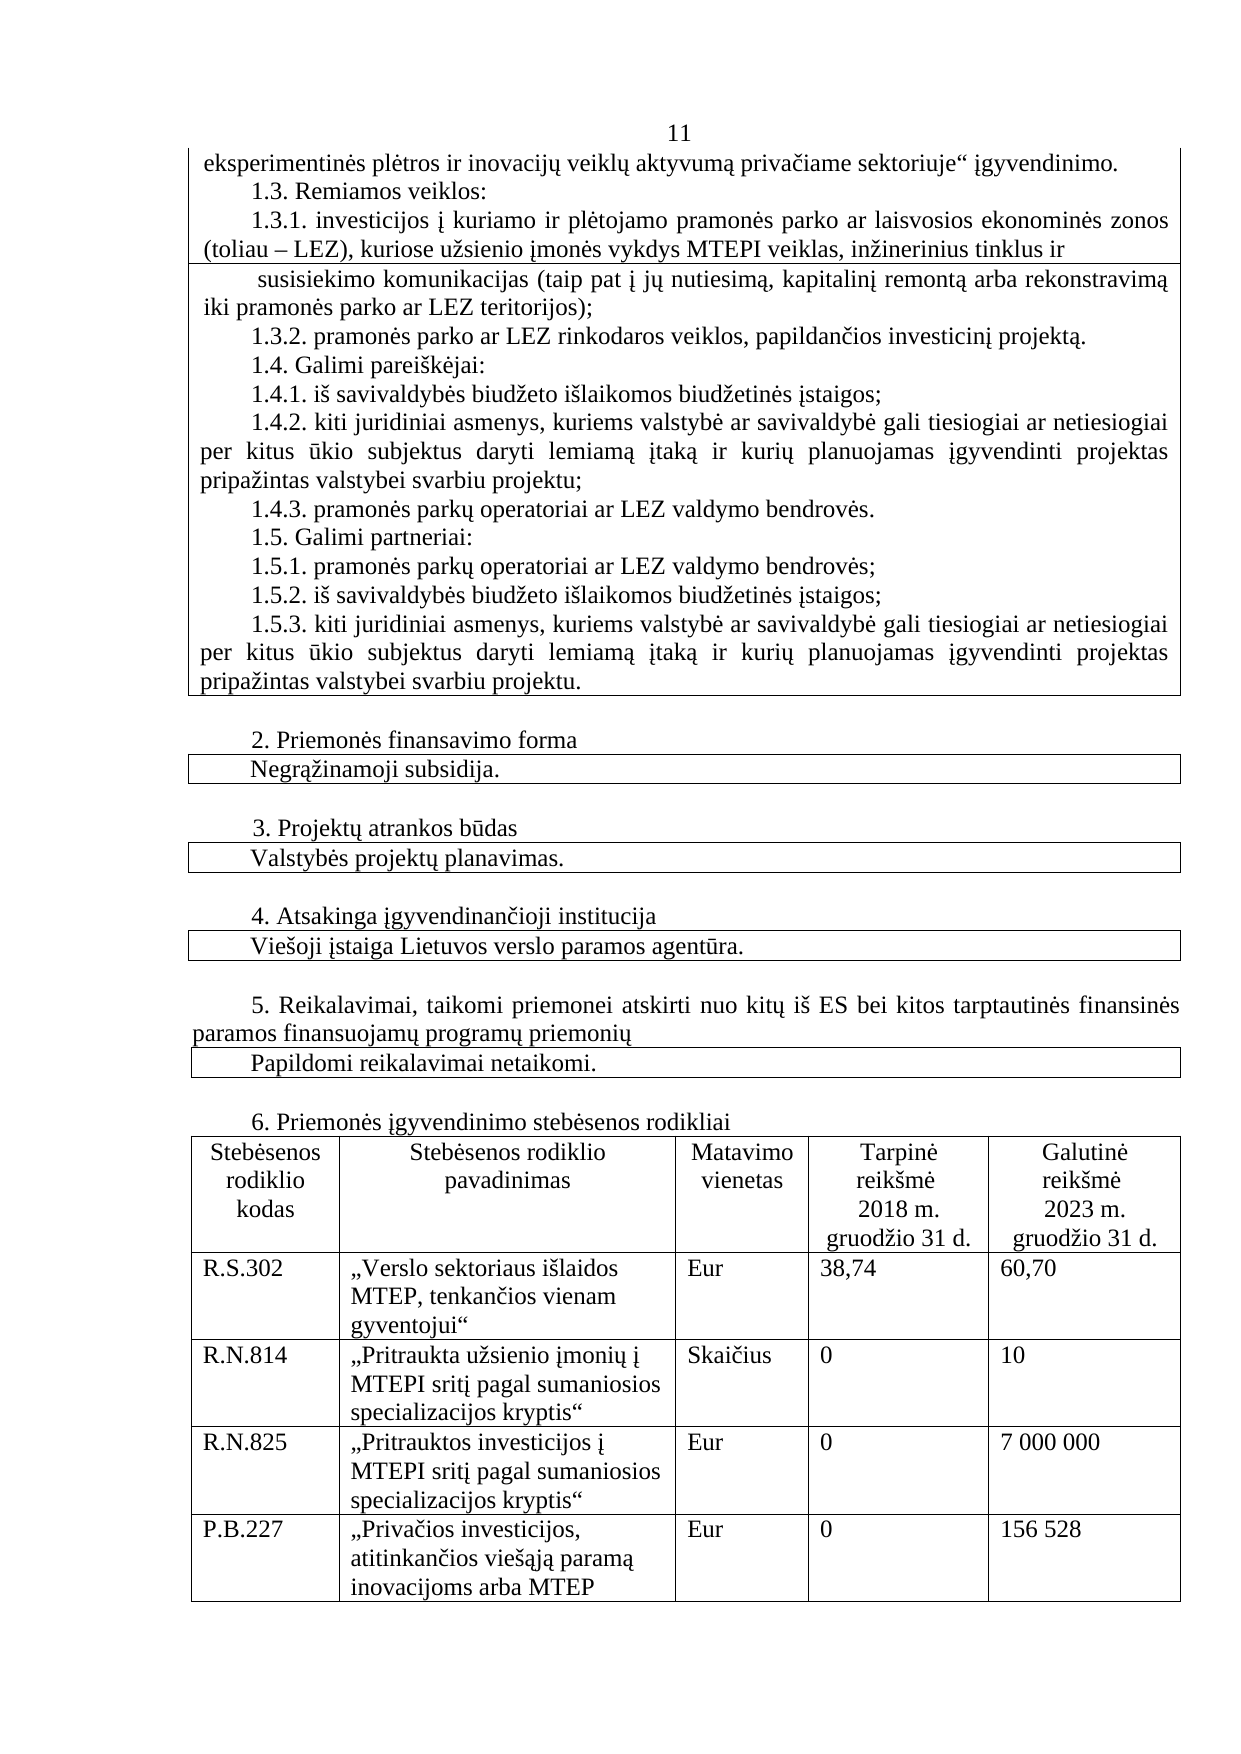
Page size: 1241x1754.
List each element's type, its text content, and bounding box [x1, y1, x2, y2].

table_header Tarpinė reikšmė 2018 m. gruodžio 31 d. [809, 1137, 988, 1252]
table_cell P.B.227 [192, 1515, 339, 1601]
table_cell 0 [809, 1340, 988, 1426]
text 3. Projektų atrankos būdas [252, 813, 1181, 842]
table_cell R.S.302 [192, 1253, 339, 1339]
table_cell Eur [676, 1427, 808, 1513]
table_header Stebėsenos rodiklio kodas [192, 1137, 339, 1252]
table_header Valstybės projektų planavimas. [189, 843, 1180, 872]
table_header Galutinė reikšmė 2023 m. gruodžio 31 d. [989, 1137, 1180, 1252]
table_cell 0 [809, 1427, 988, 1513]
text 5. Reikalavimai, taikomi priemonei atskirti nuo kitų iš ES bei kitos tarptautinės finansinės paramos finansuojamų programų priemonių [192, 990, 1181, 1047]
table_cell susisiekimo komunikacijas (taip pat į jų nutiesimą, kapitalinį remontą arba rekonstravimą iki pramonės parko ar LEZ teritorijos); 1.3.2. pramonės parko ar LEZ rinkodaros veiklos, papildančios investicinį projektą. [189, 264, 1180, 350]
table_cell 60,70 [989, 1253, 1180, 1339]
table_header Stebėsenos rodiklio pavadinimas [340, 1137, 675, 1252]
table_cell 0 [809, 1515, 988, 1601]
table_cell 10 [989, 1340, 1180, 1426]
table_cell 156 528 [989, 1515, 1180, 1601]
table_header Viešoji įstaiga Lietuvos verslo paramos agentūra. [189, 931, 1180, 960]
table_header Negrąžinamoji subsidija. [189, 755, 1180, 783]
table_cell Eur [676, 1253, 808, 1339]
text 4. Atsakinga įgyvendinančioji institucija [177, 901, 1181, 930]
table_cell 1.5. Galimi partneriai: 1.5.1. pramonės parkų operatoriai ar LEZ valdymo bendrovės; 1.5.2. iš savivaldybės biudžeto išlaikomos biudžetinės įstaigos; 1.5.3. kiti juridiniai asmenys, kuriems valstybė ar savivaldybė gali tiesiogiai ar netiesiogiai per kitus ūkio subjektus daryti lemiamą įtaką ir kurių planuojamas įgyvendinti projektas pripažintas valstybei svarbiu projektu. [189, 523, 1180, 695]
table_cell 38,74 [809, 1253, 988, 1339]
table_cell „Pritraukta užsienio įmonių į MTEPI sritį pagal sumaniosios specializacijos kryptis“ [340, 1340, 675, 1426]
table_cell R.N.825 [192, 1427, 339, 1513]
table_header Matavimo vienetas [676, 1137, 808, 1252]
table_cell R.N.814 [192, 1340, 339, 1426]
text 6. Priemonės įgyvendinimo stebėsenos rodikliai [177, 1107, 1181, 1136]
table_cell eksperimentinės plėtros ir inovacijų veiklų aktyvumą privačiame sektoriuje“ įgyvendinimo. [189, 148, 1180, 176]
table_cell Eur [676, 1515, 808, 1601]
table_cell Skaičius [676, 1340, 808, 1426]
table_cell 1.3. Remiamos veiklos: 1.3.1. investicijos į kuriamo ir plėtojamo pramonės parko ar laisvosios ekonominės zonos (toliau – LEZ), kuriose užsienio įmonės vykdys MTEPI veiklas, inžinerinius tinklus ir [189, 176, 1180, 263]
table_cell „Privačios investicijos, atitinkančios viešąją paramą inovacijoms arba MTEP [340, 1515, 675, 1601]
table_header Papildomi reikalavimai netaikomi. [192, 1048, 1180, 1077]
table_cell „Verslo sektoriaus išlaidos MTEP, tenkančios vienam gyventojui“ [340, 1253, 675, 1339]
text 2. Priemonės finansavimo forma [251, 725, 1181, 753]
table_cell 7 000 000 [989, 1427, 1180, 1513]
table_cell 1.4. Galimi pareiškėjai: 1.4.1. iš savivaldybės biudžeto išlaikomos biudžetinės įstaigos; 1.4.2. kiti juridiniai asmenys, kuriems valstybė ar savivaldybė gali tiesiogiai ar netiesiogiai per kitus ūkio subjektus daryti lemiamą įtaką ir kurių planuojamas įgyvendinti projektas pripažintas valstybei svarbiu projektu; 1.4.3. pramonės parkų operatoriai ar LEZ valdymo bendrovės. [189, 350, 1180, 522]
table_cell „Pritrauktos investicijos į MTEPI sritį pagal sumaniosios specializacijos kryptis“ [340, 1427, 675, 1513]
